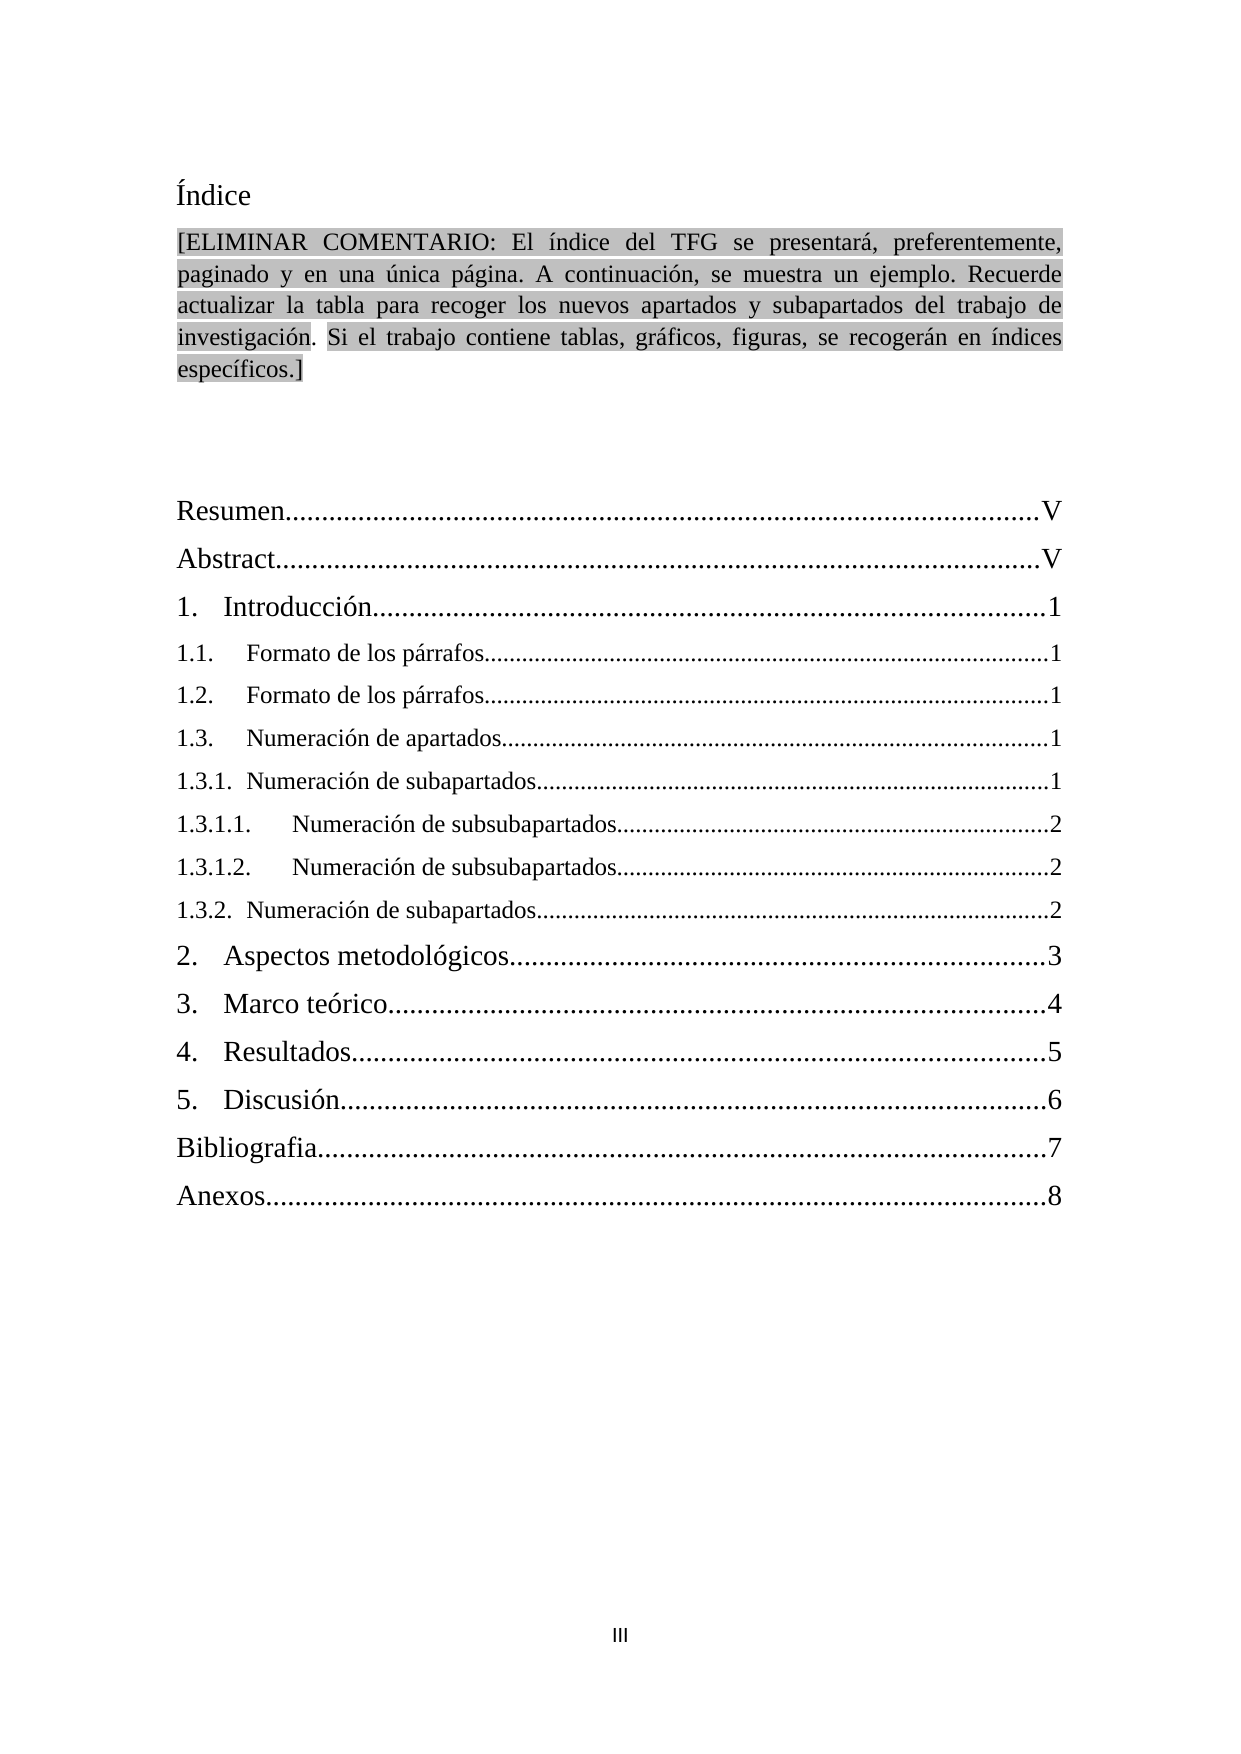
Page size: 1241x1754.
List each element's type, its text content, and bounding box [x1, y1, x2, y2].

text 1. Introducción 1 [176, 589, 1063, 623]
text 5. Discusión 6 [176, 1082, 1063, 1116]
text 1.3.2. Numeración de subapartados 2 [176, 895, 1063, 924]
text Anexos 8 [176, 1178, 1063, 1212]
text Índice [176, 177, 1063, 212]
subtitle . [177, 460, 1063, 479]
text Resumen V [176, 493, 1063, 527]
text [ELIMINAR COMENTARIO: El índice del TFG se presentará, preferentemente, paginado y en una única página. A continuación, se muestra un ejemplo. Recuerde actualizar la tabla para recoger los nuevos apartados y subapartados del trabajo de investigación. Si el trabajo contiene tablas, gráficos, figuras, se recogerán en índices específicos.] [177, 227, 1063, 382]
text 1.2. Formato de los párrafos 1 [176, 681, 1063, 709]
text 1.3.1.2. Numeración de subsubapartados 2 [176, 852, 1063, 881]
text 3. Marco teórico 4 [176, 986, 1063, 1019]
text Bibliografia 7 [176, 1130, 1063, 1164]
text 1.3. Numeración de apartados 1 [176, 723, 1063, 752]
text 1.3.1.1. Numeración de subsubapartados 2 [176, 809, 1063, 838]
text Abstract V [176, 542, 1063, 575]
text 4. Resultados 5 [176, 1034, 1063, 1068]
text 1.1. Formato de los párrafos 1 [176, 638, 1063, 666]
text 2. Aspectos metodológicos 3 [176, 938, 1063, 972]
text 1.3.1. Numeración de subapartados 1 [176, 766, 1063, 795]
